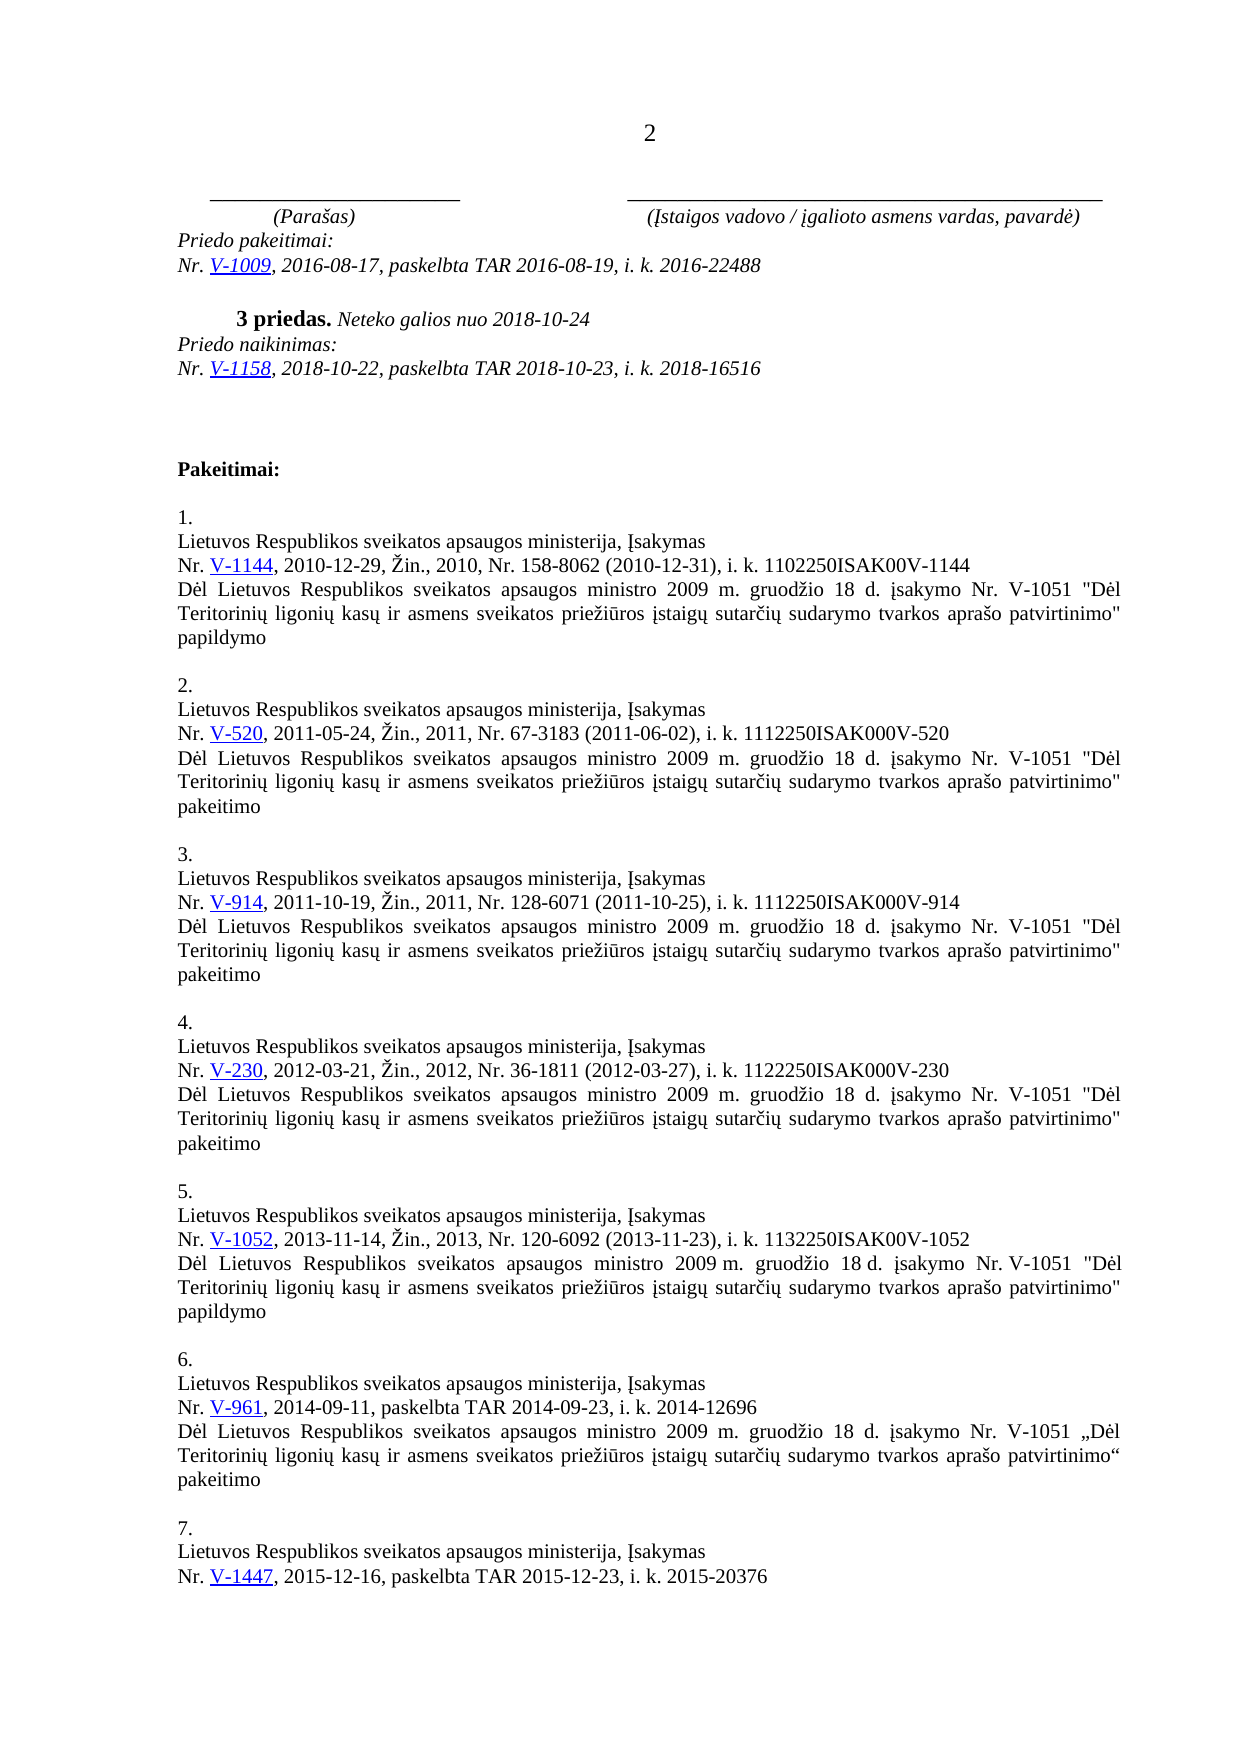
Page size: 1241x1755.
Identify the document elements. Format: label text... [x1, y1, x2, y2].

text Priedo pakeitimai: [177, 228, 1122, 252]
text 7. [177, 1515, 1122, 1539]
text Nr. V-1144, 2010-12-29, Žin., 2010, Nr. 158-8062 (2010-12-31), i. k. 1102250ISAK00V-1144 [177, 553, 1122, 577]
text Lietuvos Respublikos sveikatos apsaugos ministerija, Įsakymas [177, 866, 1122, 890]
text 3 priedas. Neteko galios nuo 2018-10-24 [177, 305, 1122, 332]
text Lietuvos Respublikos sveikatos apsaugos ministerija, Įsakymas [177, 1034, 1122, 1058]
text Nr. V-520, 2011-05-24, Žin., 2011, Nr. 67-3183 (2011-06-02), i. k. 1112250ISAK000V-520 [177, 721, 1122, 745]
text 1. [177, 505, 1122, 529]
text Dėl Lietuvos Respublikos sveikatos apsaugos ministro 2009 m. gruodžio 18 d. įsakymo Nr. V-1051 "Dėl Teritorinių ligonių kasų ir asmens sveikatos priežiūros įstaigų sutarčių sudarymo tvarkos aprašo patvirtinimo" papildymo [177, 1251, 1122, 1323]
text Nr. V-1158, 2018-10-22, paskelbta TAR 2018-10-23, i. k. 2018-16516 [177, 356, 1122, 380]
text 4. [177, 1010, 1122, 1034]
text Lietuvos Respublikos sveikatos apsaugos ministerija, Įsakymas [177, 1371, 1122, 1395]
text 6. [177, 1347, 1122, 1371]
text Lietuvos Respublikos sveikatos apsaugos ministerija, Įsakymas [177, 1539, 1122, 1563]
text Nr. V-961, 2014-09-11, paskelbta TAR 2014-09-23, i. k. 2014-12696 [177, 1395, 1122, 1419]
text Dėl Lietuvos Respublikos sveikatos apsaugos ministro 2009 m. gruodžio 18 d. įsakymo Nr. V-1051 „Dėl Teritorinių ligonių kasų ir asmens sveikatos priežiūros įstaigų sutarčių sudarymo tvarkos aprašo patvirtinimo“ pakeitimo [177, 1419, 1122, 1491]
text Dėl Lietuvos Respublikos sveikatos apsaugos ministro 2009 m. gruodžio 18 d. įsakymo Nr. V-1051 "Dėl Teritorinių ligonių kasų ir asmens sveikatos priežiūros įstaigų sutarčių sudarymo tvarkos aprašo patvirtinimo" pakeitimo [177, 914, 1122, 986]
text Nr. V-914, 2011-10-19, Žin., 2011, Nr. 128-6071 (2011-10-25), i. k. 1112250ISAK000V-914 [177, 890, 1122, 914]
text Lietuvos Respublikos sveikatos apsaugos ministerija, Įsakymas [177, 1203, 1122, 1227]
text Nr. V-1052, 2013-11-14, Žin., 2013, Nr. 120-6092 (2013-11-23), i. k. 1132250ISAK00V-1052 [177, 1227, 1122, 1251]
text Pakeitimai: [177, 457, 1122, 481]
text Dėl Lietuvos Respublikos sveikatos apsaugos ministro 2009 m. gruodžio 18 d. įsakymo Nr. V-1051 "Dėl Teritorinių ligonių kasų ir asmens sveikatos priežiūros įstaigų sutarčių sudarymo tvarkos aprašo patvirtinimo" pakeitimo [177, 1082, 1122, 1154]
text Lietuvos Respublikos sveikatos apsaugos ministerija, Įsakymas [177, 529, 1122, 553]
text (Parašas) (Įstaigos vadovo / įgalioto asmens vardas, pavardė) [177, 204, 1147, 228]
text Nr. V-1447, 2015-12-16, paskelbta TAR 2015-12-23, i. k. 2015-20376 [177, 1563, 1122, 1588]
text 5. [177, 1178, 1122, 1203]
text Lietuvos Respublikos sveikatos apsaugos ministerija, Įsakymas [177, 697, 1122, 721]
text 3. [177, 842, 1122, 866]
text Nr. V-1009, 2016-08-17, paskelbta TAR 2016-08-19, i. k. 2016-22488 [177, 252, 1122, 277]
text 2. [177, 673, 1122, 697]
text Dėl Lietuvos Respublikos sveikatos apsaugos ministro 2009 m. gruodžio 18 d. įsakymo Nr. V-1051 "Dėl Teritorinių ligonių kasų ir asmens sveikatos priežiūros įstaigų sutarčių sudarymo tvarkos aprašo patvirtinimo" pakeitimo [177, 745, 1122, 818]
text Priedo naikinimas: [177, 332, 1122, 356]
text ____________________ ______________________________________ [177, 176, 1232, 204]
text Nr. V-230, 2012-03-21, Žin., 2012, Nr. 36-1811 (2012-03-27), i. k. 1122250ISAK000V-230 [177, 1058, 1122, 1082]
text Dėl Lietuvos Respublikos sveikatos apsaugos ministro 2009 m. gruodžio 18 d. įsakymo Nr. V-1051 "Dėl Teritorinių ligonių kasų ir asmens sveikatos priežiūros įstaigų sutarčių sudarymo tvarkos aprašo patvirtinimo" papildymo [177, 577, 1122, 649]
